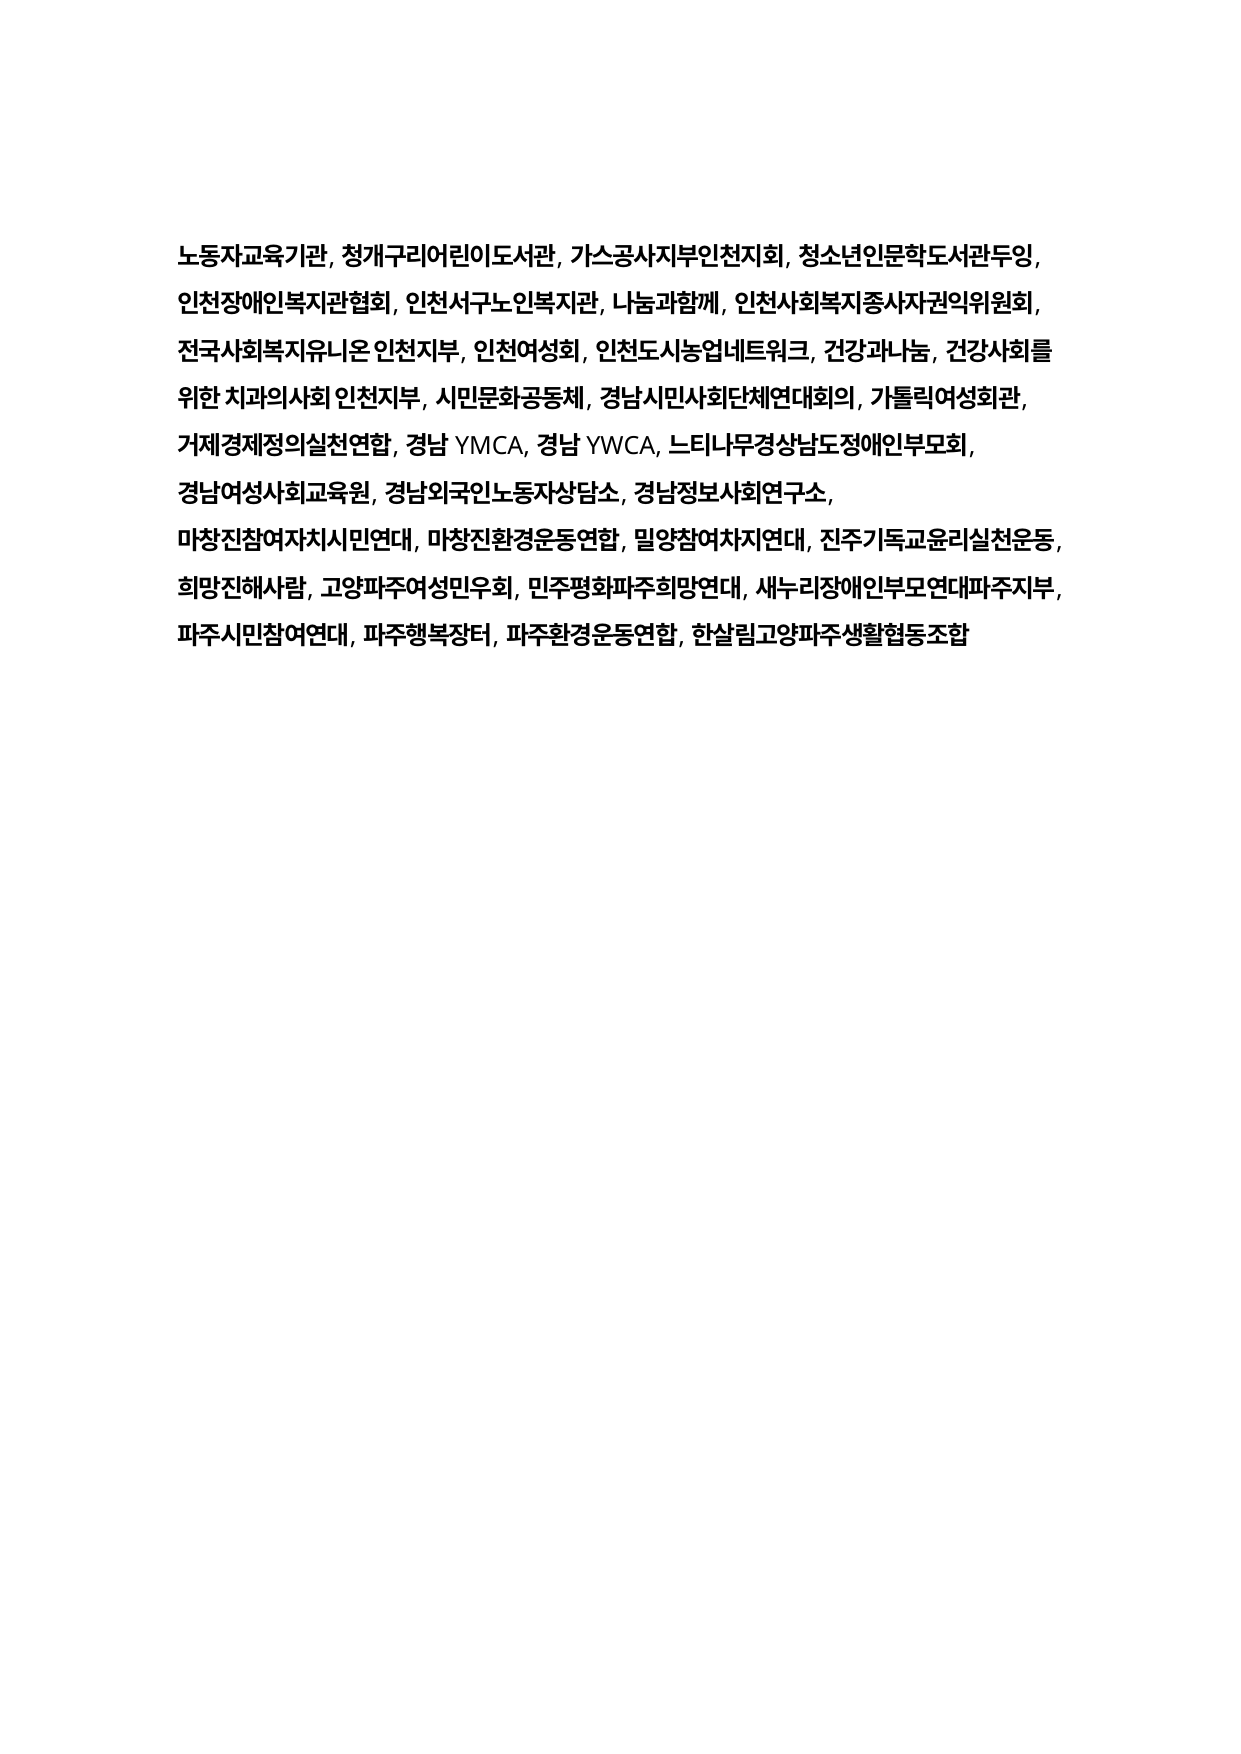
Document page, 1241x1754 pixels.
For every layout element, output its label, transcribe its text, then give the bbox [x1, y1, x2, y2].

text 노동자교육기관, 청개구리어린이도서관, 가스공사지부인천지회, 청소년인문학도서관두잉, 인천장애인복지관협회, 인천서구노인복지관, 나눔과함께, 인천사회복지종사자권익위원회, 전국사회복지유니온 인천지부, 인천여성회, 인천도시농업네트워크, 건강과나눔, 건강사회를 위한 치과의사회 인천지부, 시민문화공동체, 경남시민사회단체연대회의, 가톨릭여성회관, 거제경제정의실천연합, 경남YMCA, 경남YWCA, 느티나무경상남도정애인부모회, 경남여성사회교육원, 경남외국인노동자상담소, 경남정보사회연구소, 마창진참여자치시민연대, 마창진환경운동연합, 밀양참여차지연대, 진주기독교윤리실천운동, 희망진해사람, 고양파주여성민우회, 민주평화파주희망연대, 새누리장애인부모연대파주지부, 파주시민참여연대, 파주행복장터, 파주환경운동연합, 한살림고양파주생활협동조합 [177, 236, 1063, 652]
